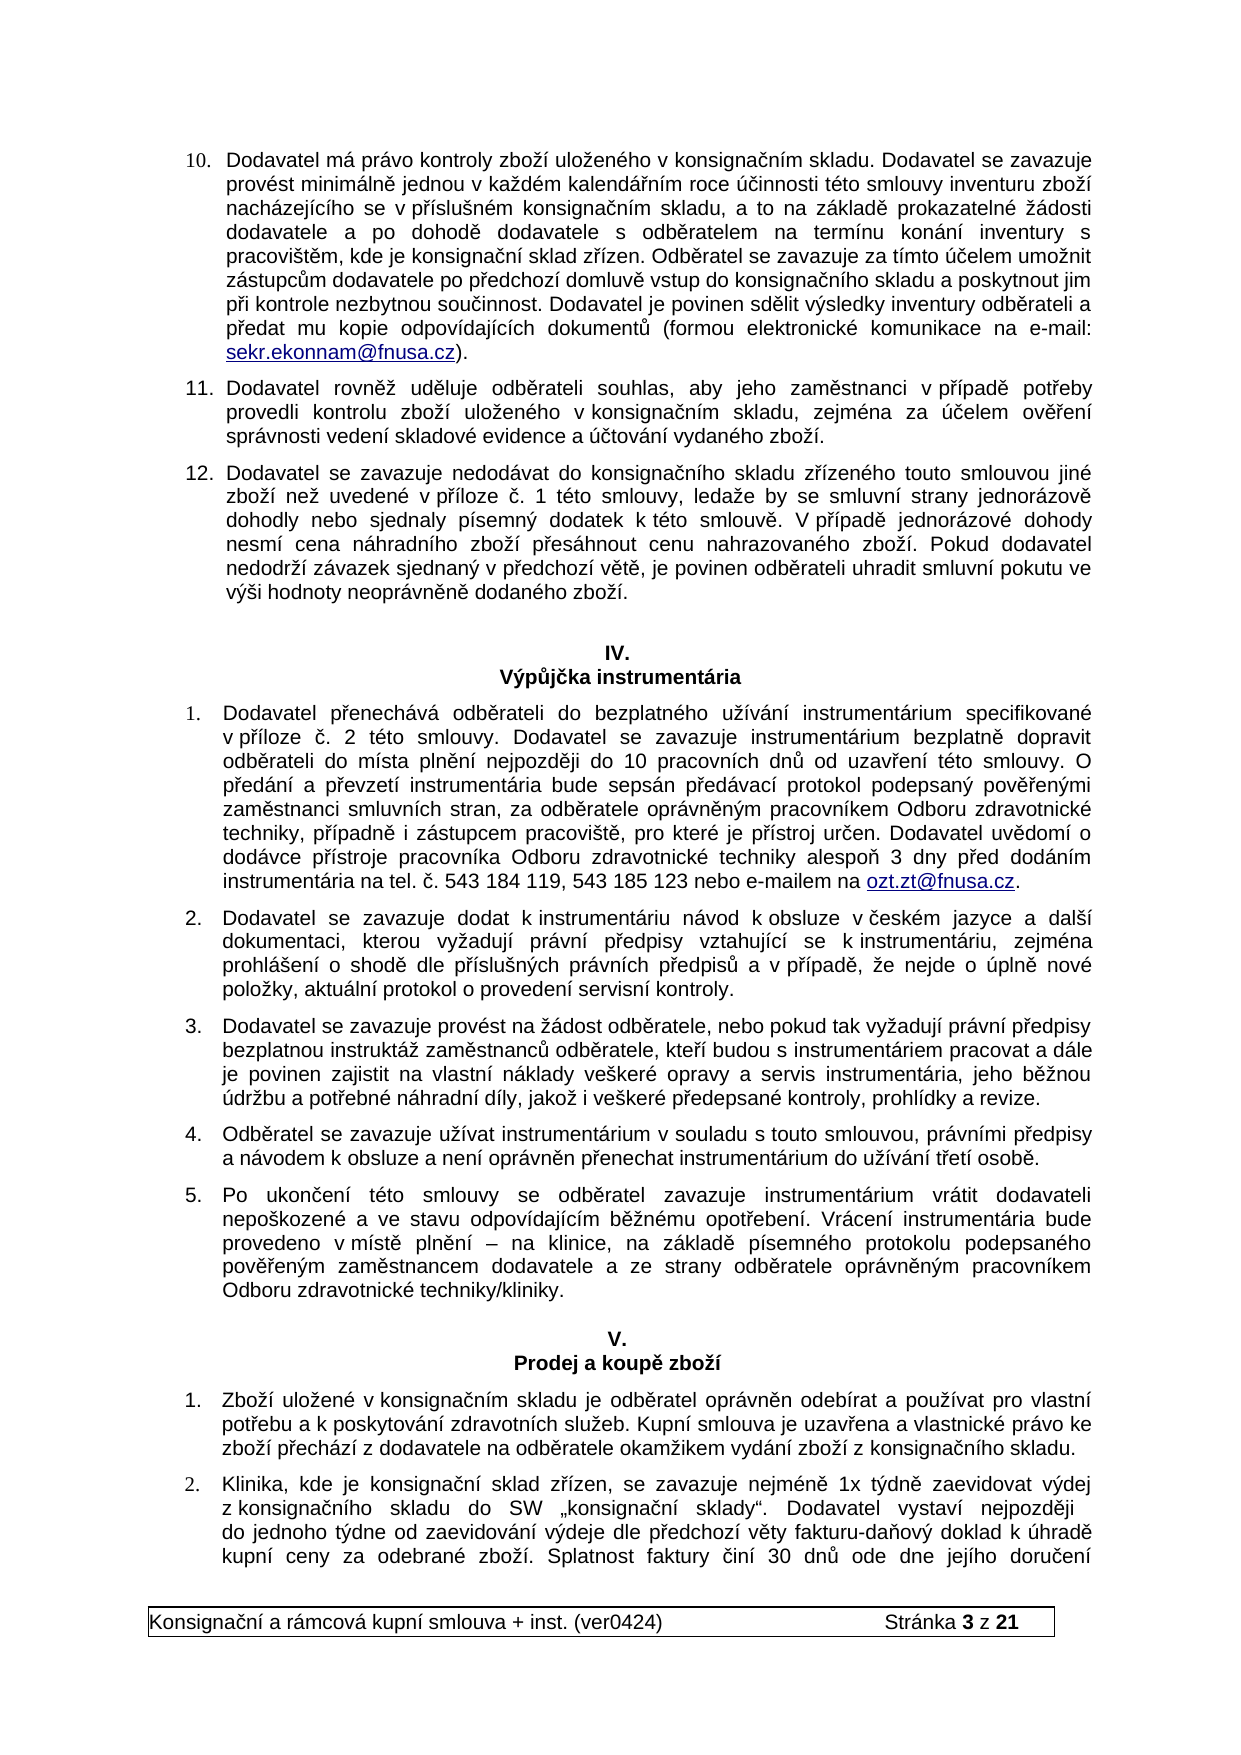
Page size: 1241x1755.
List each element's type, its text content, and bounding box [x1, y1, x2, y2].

text IV. [148, 641, 1093, 664]
text V. [148, 1327, 1093, 1351]
text Výpůjčka instrumentária [148, 664, 1093, 688]
list Zboží uložené v konsignačním skladu je odběratel oprávněn odebírat a používat pro vlastní potřebu a k poskytování zdravotních služeb. Kupní smlouva je uzavřena a vlastnické právo ke zboží přechází z dodavatele na odběratele okamžikem vydání zboží z konsignačního skladu. [184, 1388, 1093, 1459]
list Dodavatel se zavazuje dodat k instrumentáriu návod k obsluze v českém jazyce a další dokumentaci, kterou vyžadují právní předpisy vztahující se k instrumentáriu, zejména prohlášení o shodě dle příslušných právních předpisů a v případě, že nejde o úplně nové položky, aktuální protokol o provedení servisní kontroly. [185, 905, 1093, 1001]
list Dodavatel se zavazuje nedodávat do konsignačního skladu zřízeného touto smlouvou jiné zboží než uvedené v příloze č. 1 této smlouvy, ledaže by se smluvní strany jednorázově dohodly nebo sjednaly písemný dodatek k této smlouvě. V případě jednorázové dohody nesmí cena náhradního zboží přesáhnout cenu nahrazovaného zboží. Pokud dodavatel nedodrží závazek sjednaný v předchozí větě, je povinen odběrateli uhradit smluvní pokutu ve výši hodnoty neoprávněně dodaného zboží. [185, 460, 1093, 604]
list Dodavatel rovněž uděluje odběrateli souhlas, aby jeho zaměstnanci v případě potřeby provedli kontrolu zboží uloženého v konsignačním skladu, zejména za účelem ověření správnosti vedení skladové evidence a účtování vydaného zboží. [185, 376, 1093, 448]
text Prodej a koupě zboží [148, 1351, 1093, 1375]
list Po ukončení této smlouvy se odběratel zavazuje instrumentárium vrátit dodavateli nepoškozené a ve stavu odpovídajícím běžnému opotřebení. Vrácení instrumentária bude provedeno v místě plnění – na klinice, na základě písemného protokolu podepsaného pověřeným zaměstnancem dodavatele a ze strany odběratele oprávněným pracovníkem Odboru zdravotnické techniky/kliniky. [185, 1182, 1093, 1302]
list Odběratel se zavazuje užívat instrumentárium v souladu s touto smlouvou, právními předpisy a návodem k obsluze a není oprávněn přenechat instrumentárium do užívání třetí osobě. [185, 1122, 1093, 1170]
list Klinika, kde je konsignační sklad zřízen, se zavazuje nejméně 1x týdně zaevidovat výdej z konsignačního skladu do SW „konsignační sklady“. Dodavatel vystaví nejpozději do jednoho týdne od zaevidování výdeje dle předchozí věty fakturu-daňový doklad k úhradě kupní ceny za odebrané zboží. Splatnost faktury činí 30 dnů ode dne jejího doručení [184, 1472, 1093, 1568]
list Dodavatel se zavazuje provést na žádost odběratele, nebo pokud tak vyžadují právní předpisy bezplatnou instruktáž zaměstnanců odběratele, kteří budou s instrumentáriem pracovat a dále je povinen zajistit na vlastní náklady veškeré opravy a servis instrumentária, jeho běžnou údržbu a potřebné náhradní díly, jakož i veškeré předepsané kontroly, prohlídky a revize. [185, 1014, 1093, 1109]
list Dodavatel přenechává odběrateli do bezplatného užívání instrumentárium specifikované v příloze č. 2 této smlouvy. Dodavatel se zavazuje instrumentárium bezplatně dopravit odběrateli do místa plnění nejpozději do 10 pracovních dnů od uzavření této smlouvy. O předání a převzetí instrumentária bude sepsán předávací protokol podepsaný pověřenými zaměstnanci smluvních stran, za odběratele oprávněným pracovníkem Odboru zdravotnické techniky, případně i zástupcem pracoviště, pro které je přístroj určen. Dodavatel uvědomí o dodávce přístroje pracovníka Odboru zdravotnické techniky alespoň 3 dny před dodáním instrumentária na tel. č. 543 184 119, 543 185 123 nebo e-mailem na ozt.zt@fnusa.cz. [185, 701, 1093, 893]
list Dodavatel má právo kontroly zboží uloženého v konsignačním skladu. Dodavatel se zavazuje provést minimálně jednou v každém kalendářním roce účinnosti této smlouvy inventuru zboží nacházejícího se v příslušném konsignačním skladu, a to na základě prokazatelné žádosti dodavatele a po dohodě dodavatele s odběratelem na termínu konání inventury s pracovištěm, kde je konsignační sklad zřízen. Odběratel se zavazuje za tímto účelem umožnit zástupcům dodavatele po předchozí domluvě vstup do konsignačního skladu a poskytnout jim při kontrole nezbytnou součinnost. Dodavatel je povinen sdělit výsledky inventury odběrateli a předat mu kopie odpovídajících dokumentů (formou elektronické komunikace na e-mail: sekr.ekonnam@fnusa.cz). [185, 148, 1093, 363]
